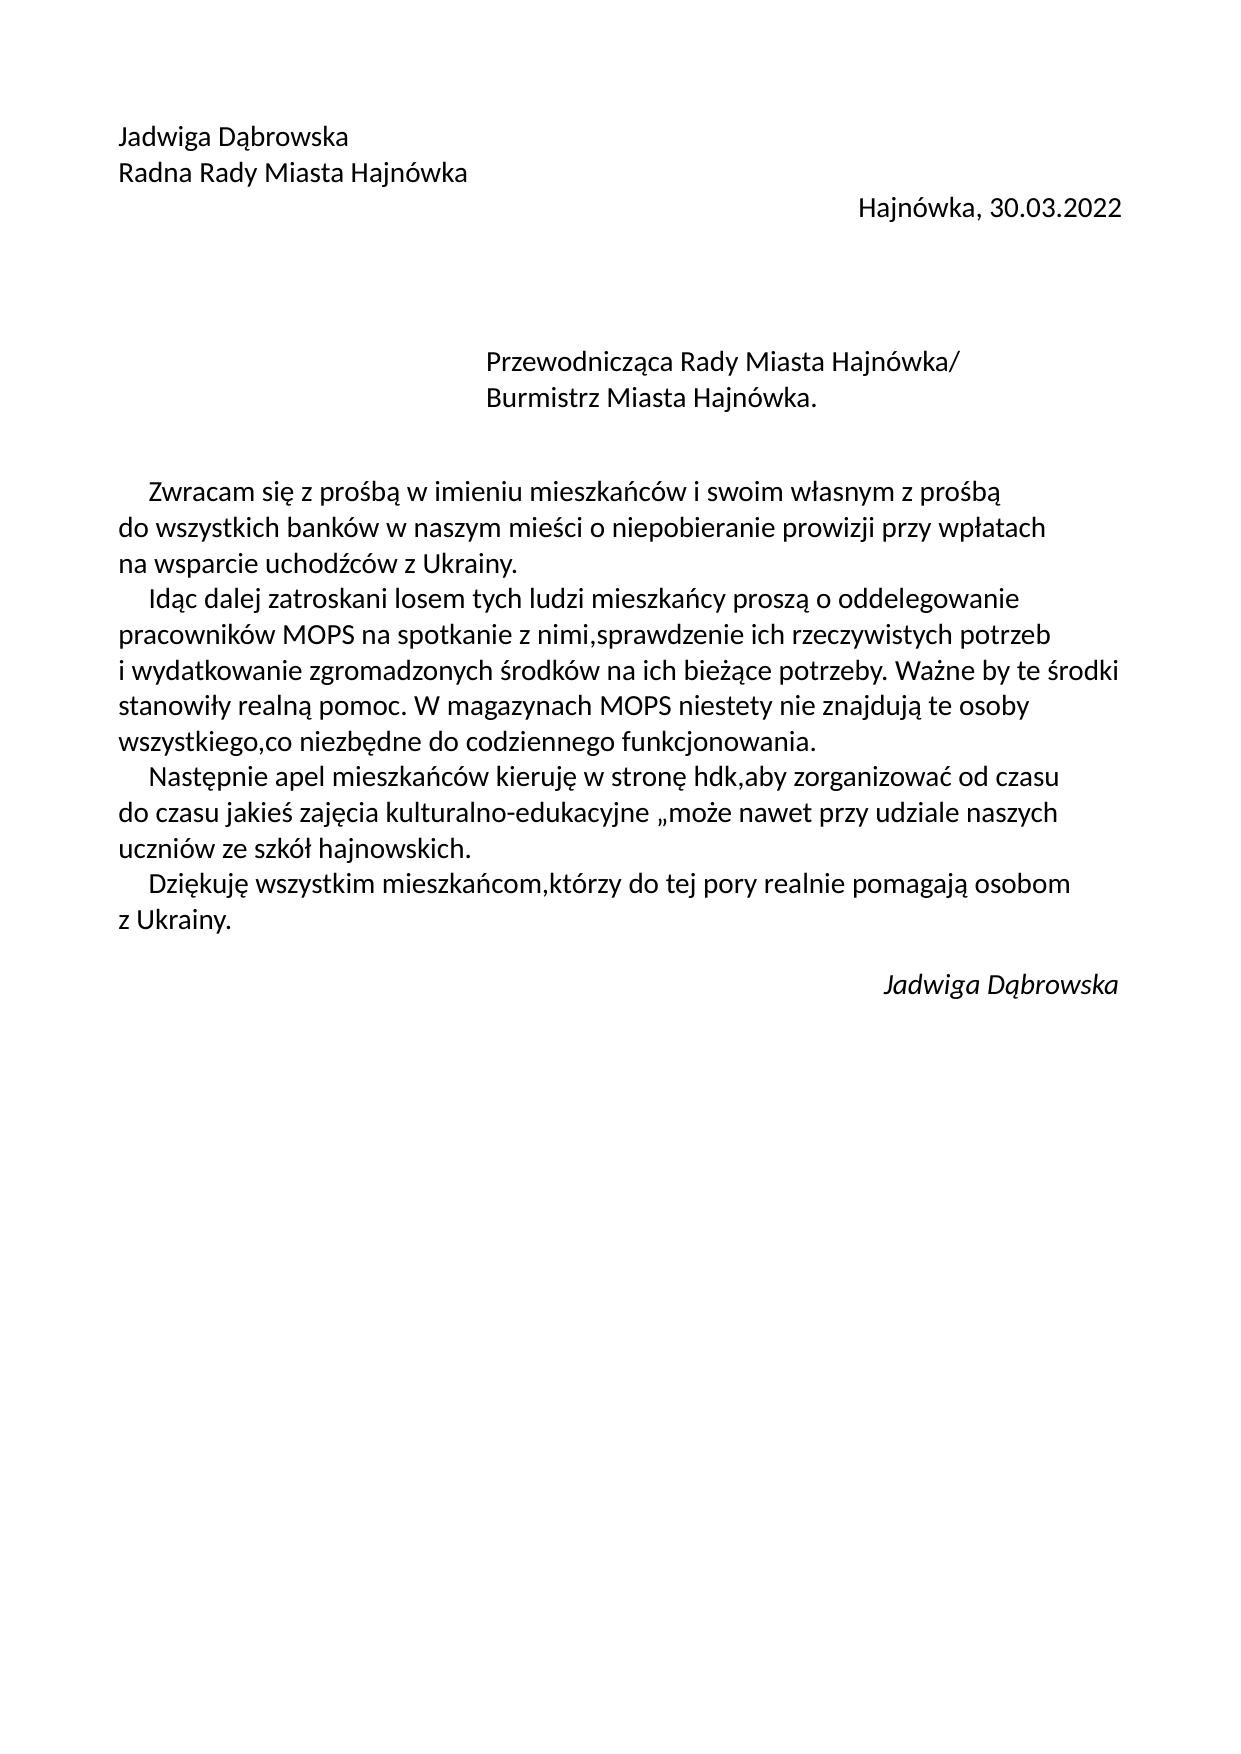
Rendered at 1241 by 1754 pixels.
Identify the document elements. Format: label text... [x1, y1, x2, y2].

text Przewodnicząca Rady Miasta Hajnówka/ [486, 343, 1122, 379]
text Jadwiga Dąbrowska [118, 966, 1122, 1002]
text Idąc dalej zatroskani losem tych ludzi mieszkańcy proszą o oddelegowanie pracowników MOPS na spotkanie z nimi,sprawdzenie ich rzeczywistych potrzeb i wydatkowanie zgromadzonych środków na ich bieżące potrzeby. Ważne by te środki stanowiły realną pomoc. W magazynach MOPS niestety nie znajdują te osoby wszystkiego,co niezbędne do codziennego funkcjonowania. [118, 580, 1122, 758]
text Dziękuję wszystkim mieszkańcom,którzy do tej pory realnie pomagają osobom z Ukrainy. [118, 865, 1122, 937]
text Następnie apel mieszkańców kieruję w stronę hdk,aby zorganizować od czasu do czasu jakieś zajęcia kulturalno-edukacyjne „może nawet przy udziale naszych uczniów ze szkół hajnowskich. [118, 758, 1122, 865]
text Jadwiga Dąbrowska [118, 118, 1122, 154]
text Burmistrz Miasta Hajnówka. [486, 379, 1122, 414]
text Zwracam się z prośbą w imieniu mieszkańców i swoim własnym z prośbą do wszystkich banków w naszym mieści o niepobieranie prowizji przy wpłatach na wsparcie uchodźców z Ukrainy. [118, 473, 1122, 580]
text Radna Rady Miasta Hajnówka [118, 154, 1122, 189]
text Hajnówka, 30.03.2022 [118, 189, 1122, 225]
